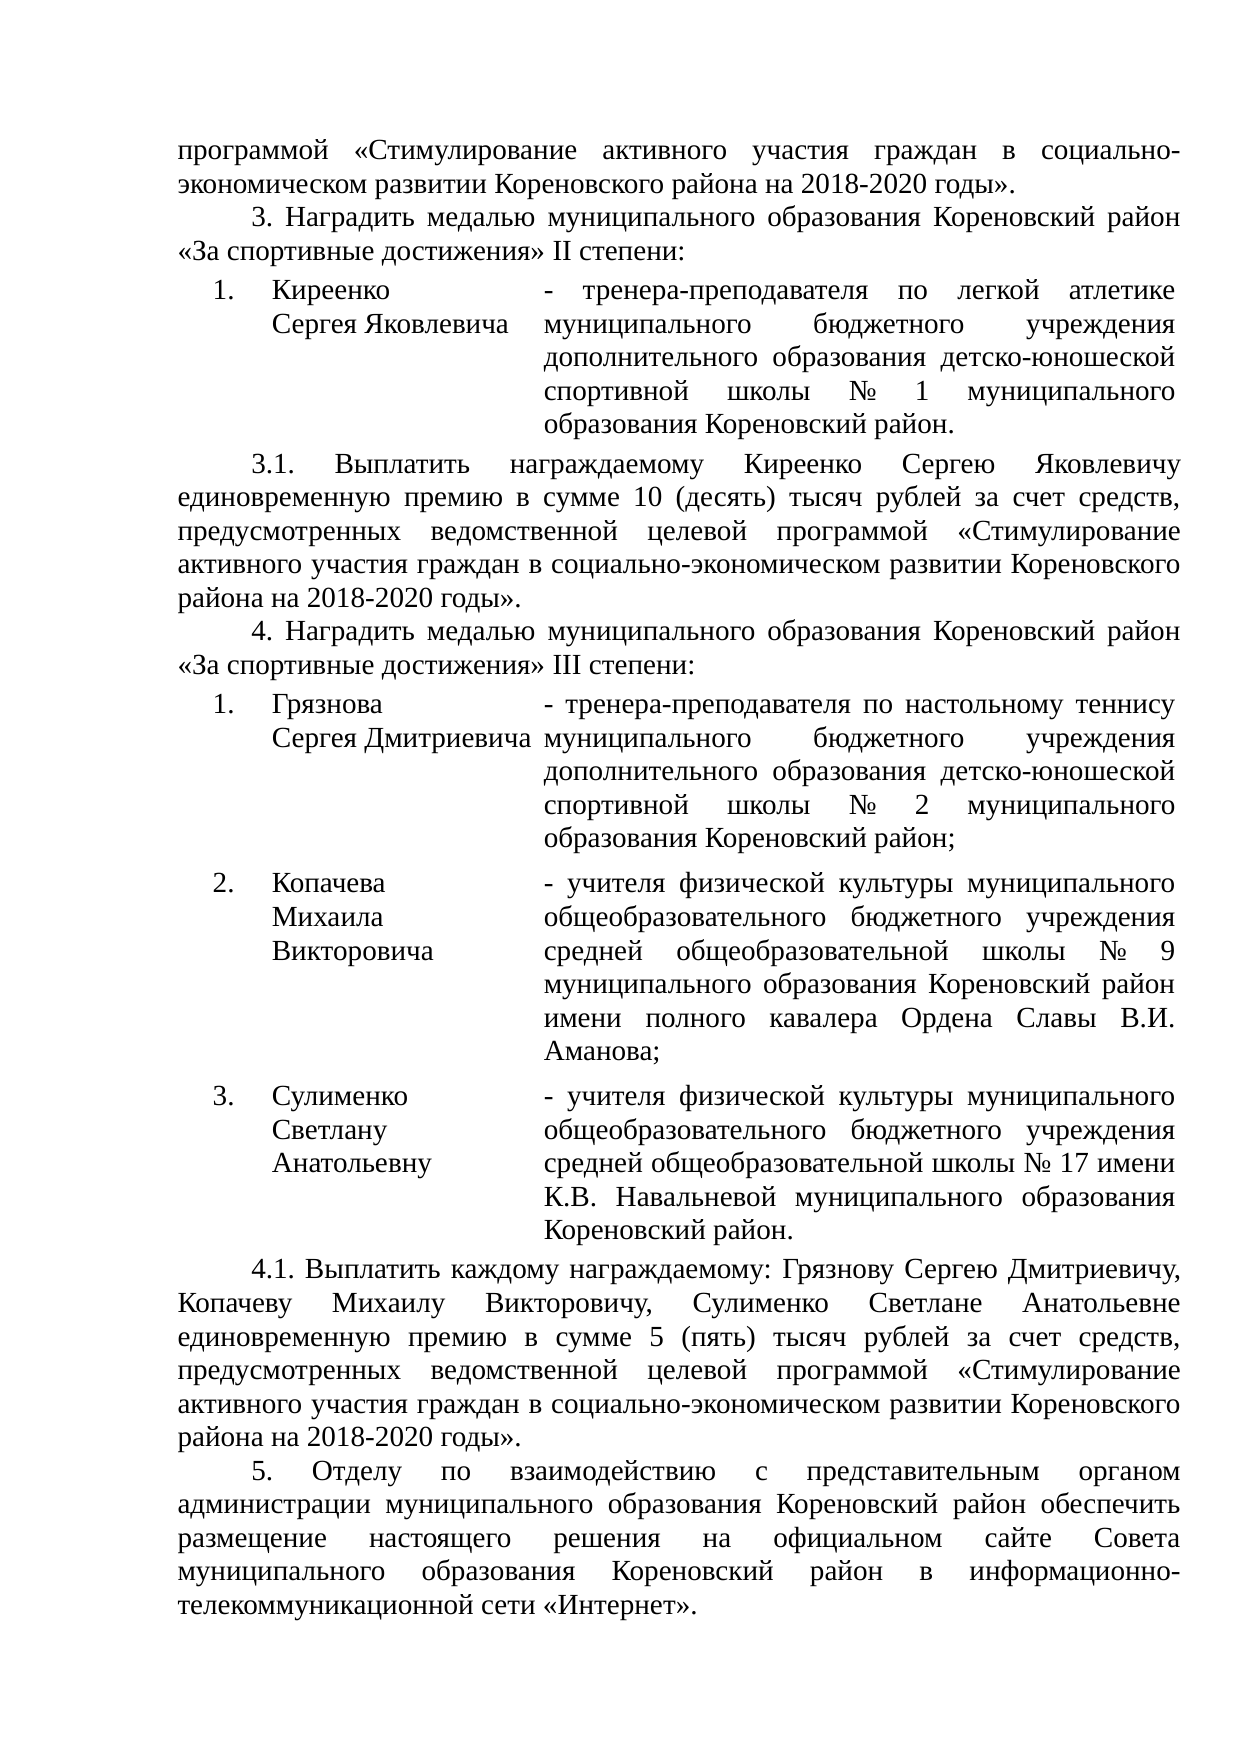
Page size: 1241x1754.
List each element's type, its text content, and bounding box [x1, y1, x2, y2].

table_header 1. [177, 267, 266, 446]
table_cell 2. [177, 860, 266, 1072]
text программой «Стимулирование активного участия граждан в социально-экономическом развитии Кореновского района на 2018-2020 годы». [177, 132, 1181, 199]
table_cell 3. [177, 1073, 266, 1252]
text 4. Наградить медалью муниципального образования Кореновский район «За спортивные достижения» III степени: [177, 613, 1181, 681]
table_header - тренера-преподавателя по легкой атлетике муниципального бюджетного учреждения дополнительного образования детско-юношеской спортивной школы № 1 муниципального образования Кореновский район. [538, 267, 1181, 446]
table_cell - учителя физической культуры муниципального общеобразовательного бюджетного учреждения средней общеобразовательной школы № 9 муниципального образования Кореновский район имени полного кавалера Ордена Славы В.И. Аманова; [538, 860, 1181, 1072]
table_header Киреенко Сергея Яковлевича [266, 267, 538, 446]
text 3. Наградить медалью муниципального образования Кореновский район «За спортивные достижения» II степени: [177, 199, 1181, 267]
table_header - тренера-преподавателя по настольному теннису муниципального бюджетного учреждения дополнительного образования детско-юношеской спортивной школы № 2 муниципального образования Кореновский район; [538, 681, 1181, 860]
text 5. Отделу по взаимодействию с представительным органом администрации муниципального образования Кореновский район обеспечить размещение настоящего решения на официальном сайте Совета муниципального образования Кореновский район в информационно-телекоммуникационной сети «Интернет». [177, 1453, 1181, 1621]
table_cell Копачева Михаила Викторовича [266, 860, 538, 1072]
table_cell - учителя физической культуры муниципального общеобразовательного бюджетного учреждения средней общеобразовательной школы № 17 имени К.В. Навальневой муниципального образования Кореновский район. [538, 1073, 1181, 1252]
text 3.1. Выплатить награждаемому Киреенко Сергею Яковлевичу единовременную премию в сумме 10 (десять) тысяч рублей за счет средств, предусмотренных ведомственной целевой программой «Стимулирование активного участия граждан в социально-экономическом развитии Кореновского района на 2018-2020 годы». [177, 446, 1181, 613]
table_cell Сулименко Светлану Анатольевну [266, 1073, 538, 1252]
table_header 1. [177, 681, 266, 860]
text 4.1. Выплатить каждому награждаемому: Грязнову Сергею Дмитриевичу, Копачеву Михаилу Викторовичу, Сулименко Светлане Анатольевне единовременную премию в сумме 5 (пять) тысяч рублей за счет средств, предусмотренных ведомственной целевой программой «Стимулирование активного участия граждан в социально-экономическом развитии Кореновского района на 2018-2020 годы». [177, 1252, 1181, 1453]
table_header Грязнова Сергея Дмитриевича [266, 681, 538, 860]
